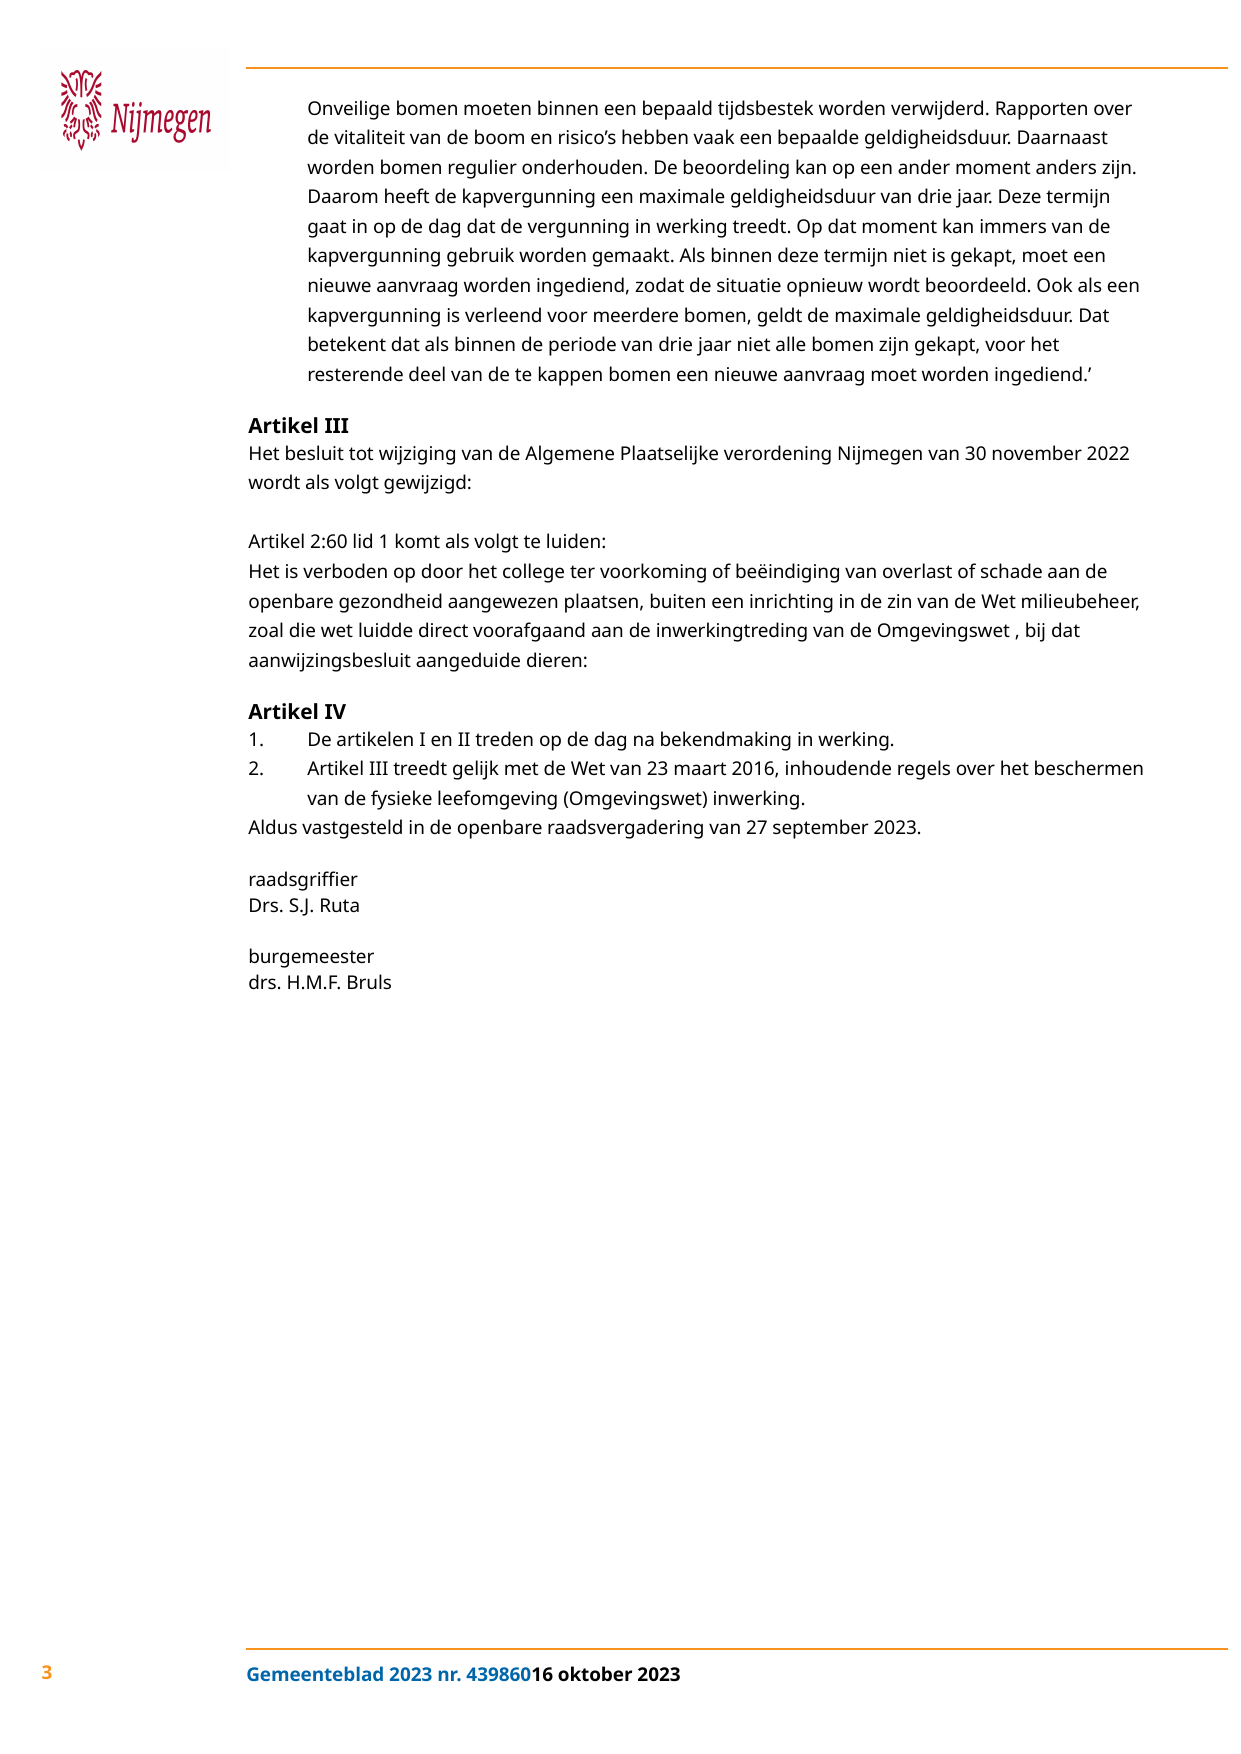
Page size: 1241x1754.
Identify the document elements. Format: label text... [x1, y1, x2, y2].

text Artikel 2:60 lid 1 komt als volgt te luiden: [248, 529, 1152, 554]
list De artikelen I en II treden op de dag na bekendmaking in werking. [248, 726, 1152, 752]
text burgemeester [248, 943, 1152, 969]
picture [41, 47, 231, 172]
text raadsgriffier [248, 866, 1152, 892]
text Artikel III [248, 411, 1152, 440]
text drs. H.M.F. Bruls [248, 969, 1152, 995]
text Artikel IV [248, 697, 1152, 726]
list Artikel III treedt gelijk met de Wet van 23 maart 2016, inhoudende regels over het beschermen van de fysieke leefomgeving (Omgevingswet) inwerking. [248, 755, 1152, 811]
text Drs. S.J. Ruta [248, 892, 1152, 917]
text Het is verboden op door het college ter voorkoming of beëindiging van overlast of schade aan de openbare gezondheid aangewezen plaatsen, buiten een inrichting in de zin van de Wet milieubeheer, zoal die wet luidde direct voorafgaand aan de inwerkingtreding van de Omgevingswet , bij dat aanwijzingsbesluit aangeduide dieren: [248, 558, 1152, 673]
text Het besluit tot wijziging van de Algemene Plaatselijke verordening Nijmegen van 30 november 2022 wordt als volgt gewijzigd: [248, 440, 1152, 495]
text Aldus vastgesteld in de openbare raadsvergadering van 27 september 2023. [248, 814, 1152, 840]
list Onveilige bomen moeten binnen een bepaald tijdsbestek worden verwijderd. Rapporten over de vitaliteit van de boom en risico’s hebben vaak een bepaalde geldigheidsduur. Daarnaast worden bomen regulier onderhouden. De beoordeling kan op een ander moment anders zijn. Daarom heeft de kapvergunning een maximale geldigheidsduur van drie jaar. Deze termijn gaat in op de dag dat de vergunning in werking treedt. Op dat moment kan immers van de kapvergunning gebruik worden gemaakt. Als binnen deze termijn niet is gekapt, moet een nieuwe aanvraag worden ingediend, zodat de situatie opnieuw wordt beoordeeld. Ook als een kapvergunning is verleend voor meerdere bomen, geldt de maximale geldigheidsduur. Dat betekent dat als binnen de periode van drie jaar niet alle bomen zijn gekapt, voor het resterende deel van de te kappen bomen een nieuwe aanvraag moet worden ingediend.’ [248, 95, 1152, 387]
